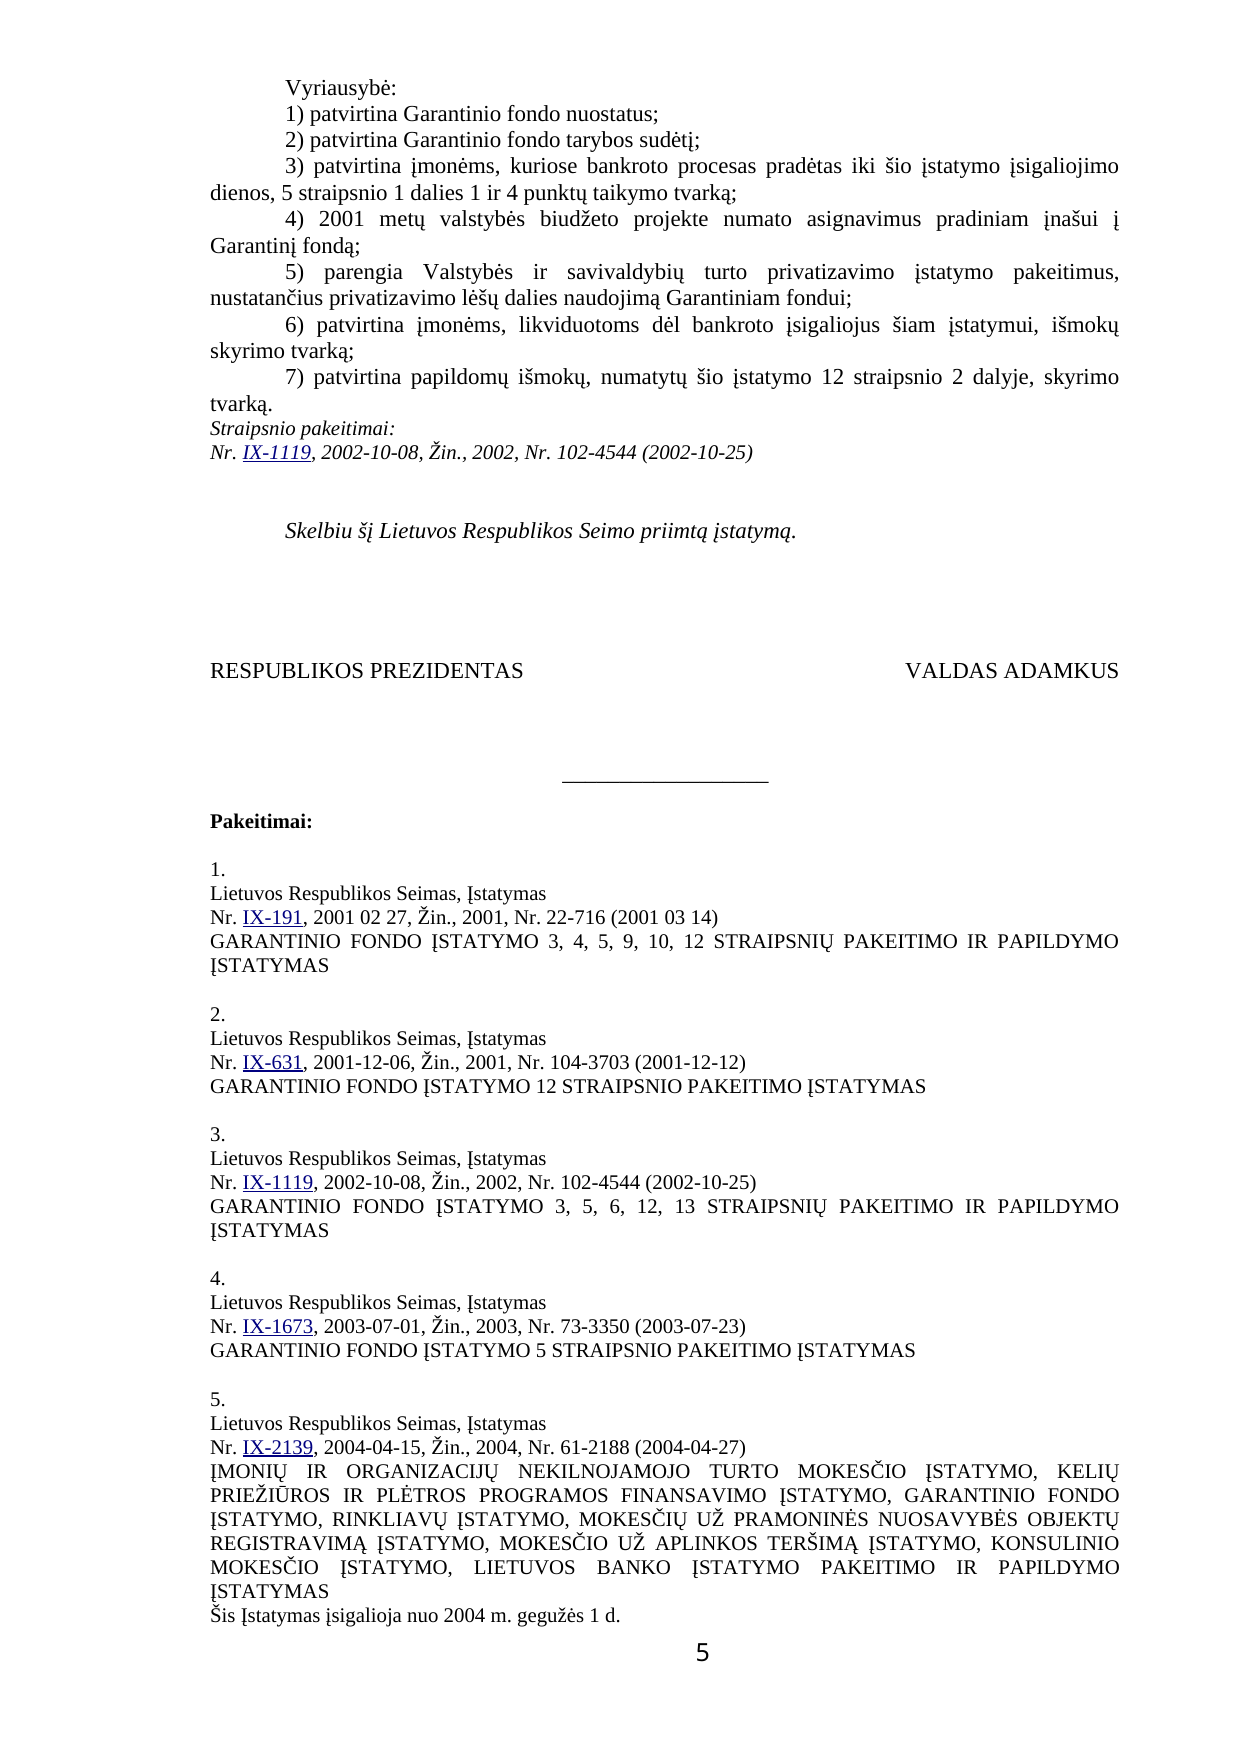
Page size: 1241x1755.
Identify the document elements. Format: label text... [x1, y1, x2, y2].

text RESPUBLIKOS PREZIDENTAS VALDAS ADAMKUS [210, 657, 1120, 683]
text 3. [210, 1122, 1120, 1146]
text Lietuvos Respublikos Seimas, Įstatymas [210, 1026, 1120, 1049]
text ĮMONIŲ IR ORGANIZACIJŲ NEKILNOJAMOJO TURTO MOKESČIO ĮSTATYMO, KELIŲ PRIEŽIŪROS IR PLĖTROS PROGRAMOS FINANSAVIMO ĮSTATYMO, GARANTINIO FONDO ĮSTATYMO, RINKLIAVŲ ĮSTATYMO, MOKESČIŲ UŽ PRAMONINĖS NUOSAVYBĖS OBJEKTŲ REGISTRAVIMĄ ĮSTATYMO, MOKESČIO UŽ APLINKOS TERŠIMĄ ĮSTATYMO, KONSULINIO MOKESČIO ĮSTATYMO, LIETUVOS BANKO ĮSTATYMO PAKEITIMO IR PAPILDYMO ĮSTATYMAS [210, 1459, 1120, 1603]
text Lietuvos Respublikos Seimas, Įstatymas [210, 881, 1120, 905]
text Skelbiu šį Lietuvos Respublikos Seimo priimtą įstatymą. [210, 517, 1120, 543]
text 4. [210, 1266, 1120, 1290]
text Nr. IX-191, 2001 02 27, Žin., 2001, Nr. 22-716 (2001 03 14) [210, 905, 1120, 929]
text 2. [210, 1001, 1120, 1026]
text Vyriausybė: [210, 73, 1120, 100]
text Nr. IX-631, 2001-12-06, Žin., 2001, Nr. 104-3703 (2001-12-12) [210, 1049, 1120, 1074]
text GARANTINIO FONDO ĮSTATYMO 3, 4, 5, 9, 10, 12 STRAIPSNIŲ PAKEITIMO IR PAPILDYMO ĮSTATYMAS [210, 929, 1120, 977]
text Nr. IX-1119, 2002-10-08, Žin., 2002, Nr. 102-4544 (2002-10-25) [210, 440, 1120, 464]
text 7) patvirtina papildomų išmokų, numatytų šio įstatymo 12 straipsnio 2 dalyje, skyrimo tvarką. [210, 363, 1120, 416]
text 6) patvirtina įmonėms, likviduotoms dėl bankroto įsigaliojus šiam įstatymui, išmokų skyrimo tvarką; [210, 311, 1120, 363]
text GARANTINIO FONDO ĮSTATYMO 12 STRAIPSNIO PAKEITIMO ĮSTATYMAS [210, 1074, 1120, 1098]
text GARANTINIO FONDO ĮSTATYMO 5 STRAIPSNIO PAKEITIMO ĮSTATYMAS [210, 1338, 1120, 1362]
text 2) patvirtina Garantinio fondo tarybos sudėtį; [210, 126, 1120, 153]
text Lietuvos Respublikos Seimas, Įstatymas [210, 1290, 1120, 1314]
text Nr. IX-1673, 2003-07-01, Žin., 2003, Nr. 73-3350 (2003-07-23) [210, 1314, 1120, 1338]
text Nr. IX-1119, 2002-10-08, Žin., 2002, Nr. 102-4544 (2002-10-25) [210, 1170, 1120, 1194]
text 1. [210, 857, 1120, 881]
text 5. [210, 1386, 1120, 1411]
text 3) patvirtina įmonėms, kuriose bankroto procesas pradėtas iki šio įstatymo įsigaliojimo dienos, 5 straipsnio 1 dalies 1 ir 4 punktų taikymo tvarką; [210, 153, 1120, 205]
text Straipsnio pakeitimai: [210, 416, 1120, 440]
text Šis Įstatymas įsigalioja nuo 2004 m. gegužės 1 d. [210, 1603, 1120, 1627]
text __________________ [210, 758, 1120, 785]
text Nr. IX-2139, 2004-04-15, Žin., 2004, Nr. 61-2188 (2004-04-27) [210, 1434, 1120, 1459]
text Lietuvos Respublikos Seimas, Įstatymas [210, 1146, 1120, 1170]
text Pakeitimai: [210, 809, 1120, 833]
text GARANTINIO FONDO ĮSTATYMO 3, 5, 6, 12, 13 STRAIPSNIŲ PAKEITIMO IR PAPILDYMO ĮSTATYMAS [210, 1194, 1120, 1242]
text 4) 2001 metų valstybės biudžeto projekte numato asignavimus pradiniam įnašui į Garantinį fondą; [210, 205, 1120, 258]
text Lietuvos Respublikos Seimas, Įstatymas [210, 1411, 1120, 1434]
text 1) patvirtina Garantinio fondo nuostatus; [210, 100, 1120, 126]
text 5) parengia Valstybės ir savivaldybių turto privatizavimo įstatymo pakeitimus, nustatančius privatizavimo lėšų dalies naudojimą Garantiniam fondui; [210, 258, 1120, 311]
